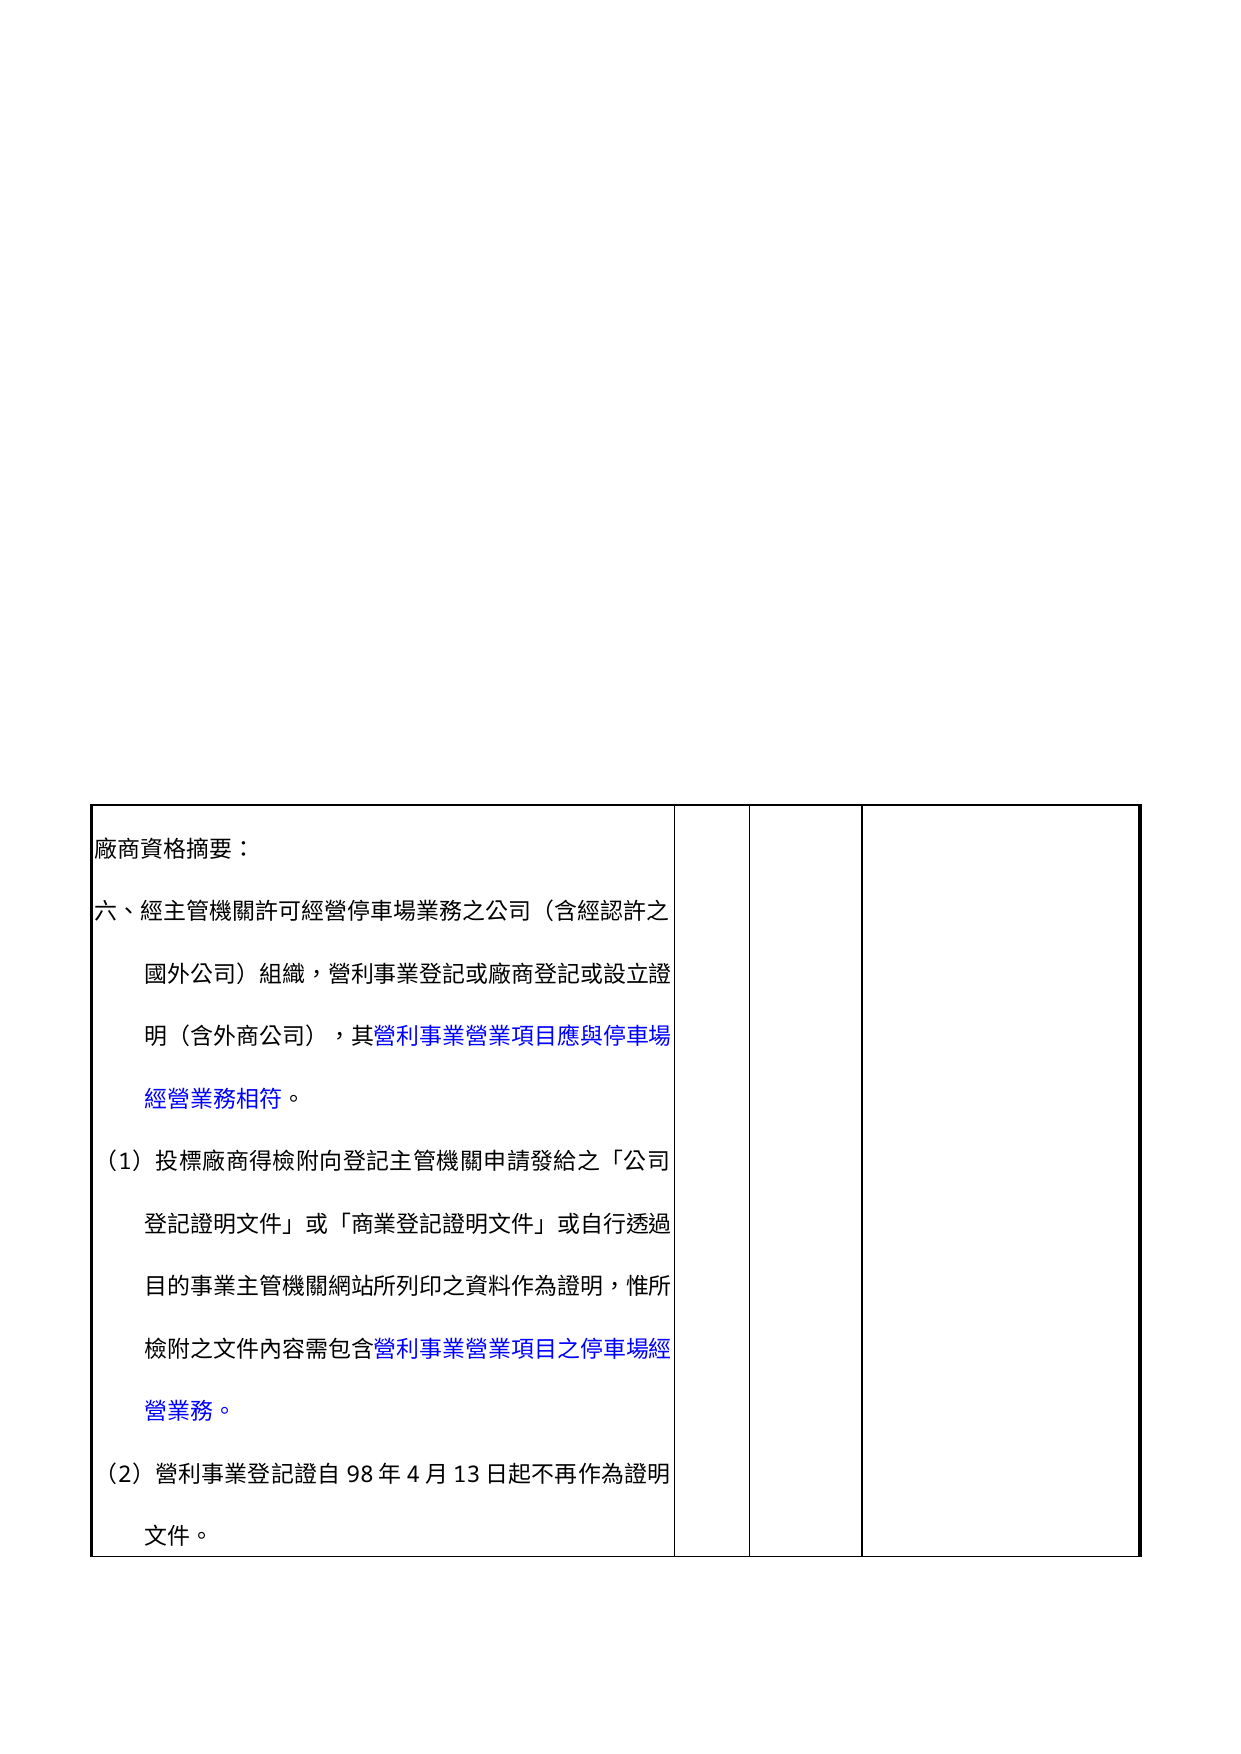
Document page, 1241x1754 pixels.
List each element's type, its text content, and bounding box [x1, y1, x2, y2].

table_cell 廠商資格摘要： 六、經主管機關許可經營停車場業務之公司（含經認許之國外公司）組織，營利事業登記或廠商登記或設立證明（含外商公司），其營利事業營業項目應與停車場經營業務相符。 （1）投標廠商得檢附向登記主管機關申請發給之「公司登記證明文件」或「商業登記證明文件」或自行透過目的事業主管機關網站所列印之資料作為證明，惟所檢附之文件內容需包含營利事業營業項目之停車場經營業務。 （2）營利事業登記證自98年4月13日起不再作為證明文件。 [93, 806, 674, 1556]
table_cell [750, 806, 861, 1556]
table_cell [675, 806, 749, 1556]
table_cell [863, 806, 1138, 1556]
